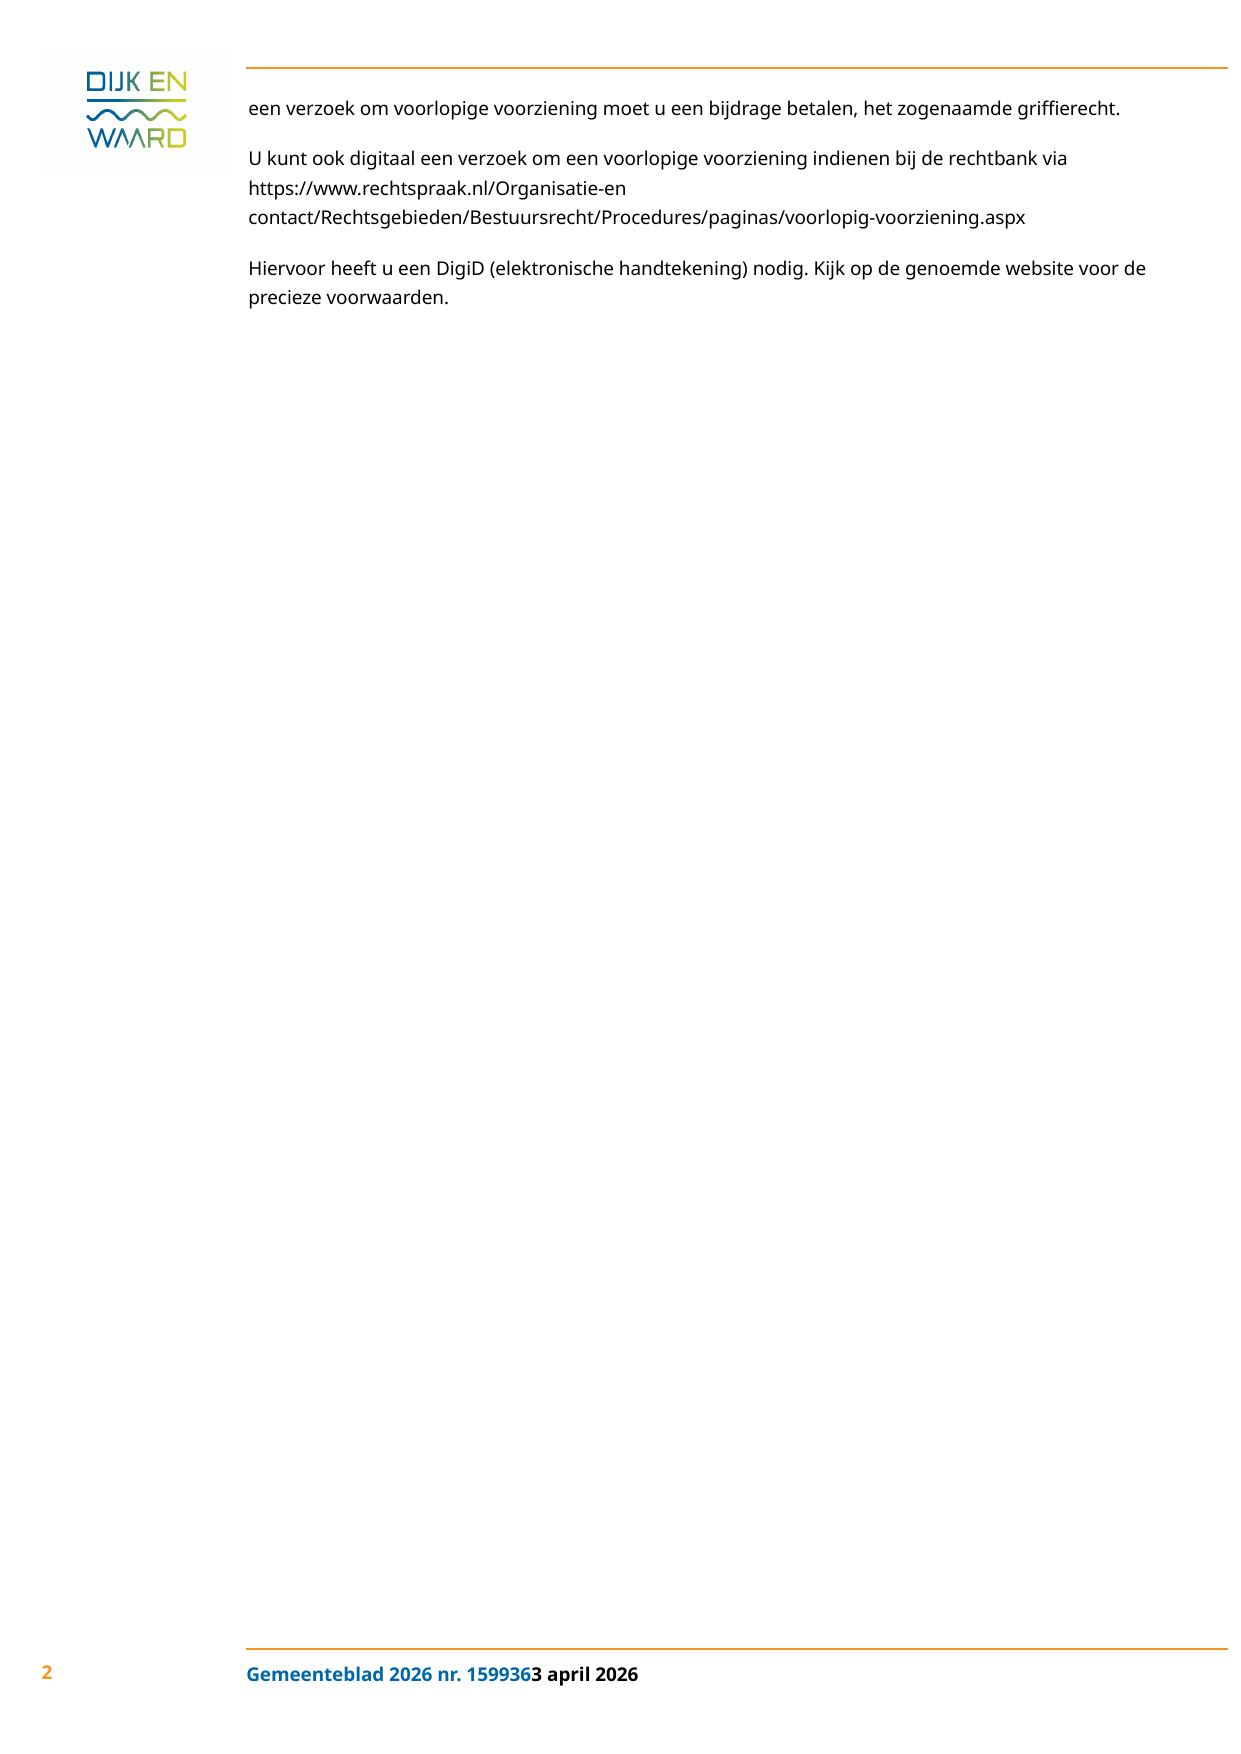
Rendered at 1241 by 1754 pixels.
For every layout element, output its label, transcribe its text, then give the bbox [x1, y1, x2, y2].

text U kunt ook digitaal een verzoek om een voorlopige voorziening indienen bij de rechtbank via https://www.rechtspraak.nl/Organisatie-en contact/Rechtsgebieden/Bestuursrecht/Procedures/paginas/voorlopig-voorziening.aspx [248, 145, 1152, 230]
picture [41, 47, 231, 172]
text Hiervoor heeft u een DigiD (elektronische handtekening) nodig. Kijk op de genoemde website voor de precieze voorwaarden. [248, 255, 1152, 310]
text een verzoek om voorlopige voorziening moet u een bijdrage betalen, het zogenaamde griffierecht. [248, 95, 1152, 121]
